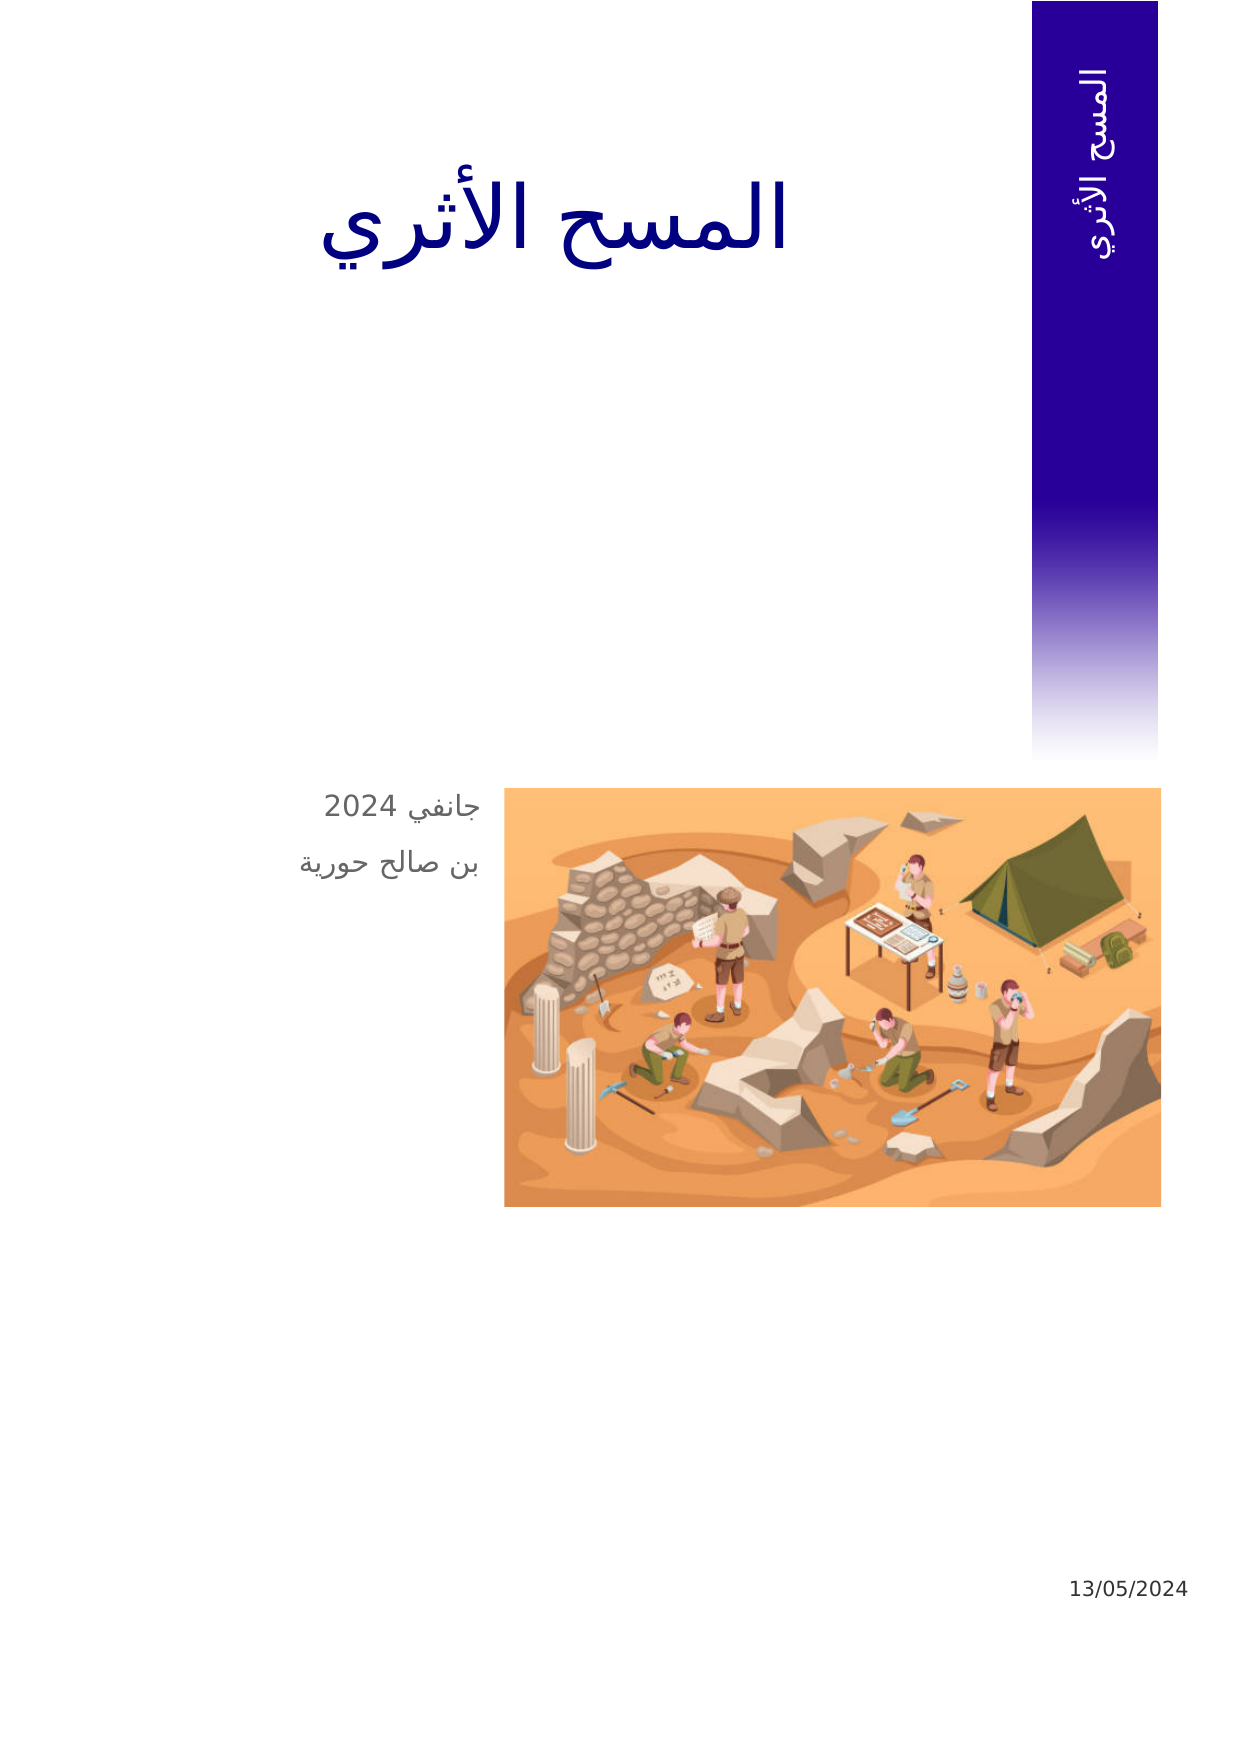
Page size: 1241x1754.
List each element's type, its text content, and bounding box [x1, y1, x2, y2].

text 13/05/2024 [893, 1577, 1189, 1601]
title المسح الأثري [117, 155, 992, 274]
picture [504, 788, 1162, 1207]
picture [1032, 1, 1158, 760]
text بن صالح حورية [184, 846, 479, 879]
text المسح الأثري [1046, 68, 1143, 262]
text جانفي 2024 [186, 789, 481, 823]
